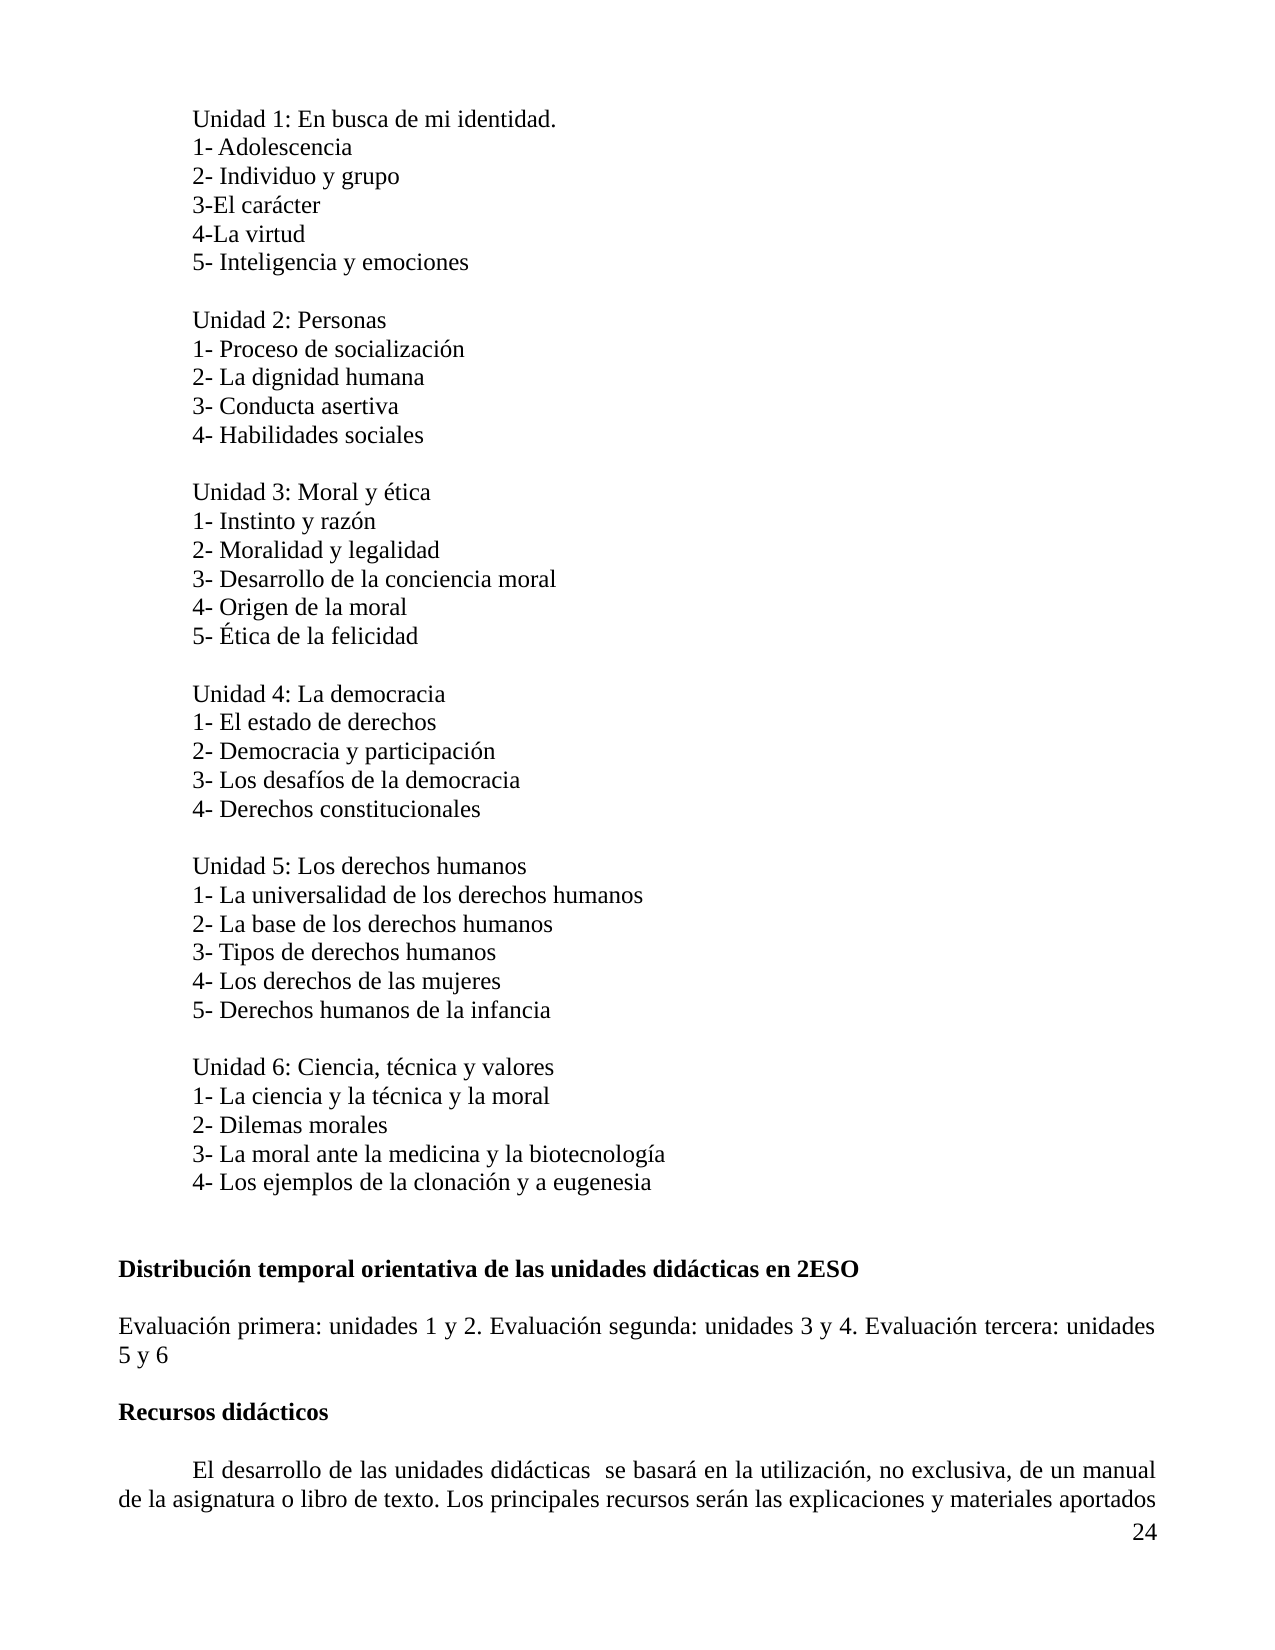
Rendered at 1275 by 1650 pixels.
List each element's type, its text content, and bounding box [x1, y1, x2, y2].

text Unidad 6: Ciencia, técnica y valores [118, 1052, 1157, 1081]
text 2- Moralidad y legalidad [118, 535, 1157, 564]
text 4- Los derechos de las mujeres [118, 966, 1157, 995]
text 2- Dilemas morales [118, 1110, 1157, 1139]
text El desarrollo de las unidades didácticas se basará en la utilización, no exclusiva, de un manual de la asignatura o libro de texto. Los principales recursos serán las explicaciones y materiales aportados [118, 1455, 1157, 1512]
text 3-El carácter [118, 190, 1157, 219]
text 1- La ciencia y la técnica y la moral [118, 1081, 1157, 1110]
text 2- Democracia y participación [118, 736, 1157, 765]
text Unidad 5: Los derechos humanos [118, 851, 1157, 880]
text 3- Los desafíos de la democracia [118, 765, 1157, 794]
text 5- Derechos humanos de la infancia [118, 995, 1157, 1024]
text 4-La virtud [118, 219, 1157, 247]
text 1- El estado de derechos [118, 707, 1157, 736]
text 5- Ética de la felicidad [118, 621, 1157, 650]
text 3- Conducta asertiva [118, 391, 1157, 420]
text 4- Los ejemplos de la clonación y a eugenesia [118, 1167, 1157, 1196]
text Unidad 2: Personas [118, 305, 1157, 334]
text 4- Origen de la moral [118, 592, 1157, 621]
text Unidad 1: En busca de mi identidad. [118, 104, 1157, 132]
text 2- Individuo y grupo [118, 161, 1157, 190]
text 4- Derechos constitucionales [118, 794, 1157, 822]
text 2- La base de los derechos humanos [118, 909, 1157, 937]
text 2- La dignidad humana [118, 362, 1157, 391]
text 3- La moral ante la medicina y la biotecnología [118, 1139, 1157, 1167]
text Evaluación primera: unidades 1 y 2. Evaluación segunda: unidades 3 y 4. Evaluación tercera: unidades 5 y 6 [118, 1311, 1157, 1369]
text Recursos didácticos [118, 1397, 1157, 1426]
text 1- La universalidad de los derechos humanos [118, 880, 1157, 909]
text 3- Desarrollo de la conciencia moral [118, 564, 1157, 592]
text Unidad 3: Moral y ética [118, 477, 1157, 506]
text Unidad 4: La democracia [118, 679, 1157, 707]
text 1- Proceso de socialización [118, 334, 1157, 362]
text 1- Instinto y razón [118, 506, 1157, 535]
text 1- Adolescencia [118, 132, 1157, 161]
text 4- Habilidades sociales [118, 420, 1157, 449]
text 5- Inteligencia y emociones [118, 247, 1157, 276]
text Distribución temporal orientativa de las unidades didácticas en 2ESO [118, 1254, 1157, 1282]
text 3- Tipos de derechos humanos [118, 937, 1157, 966]
